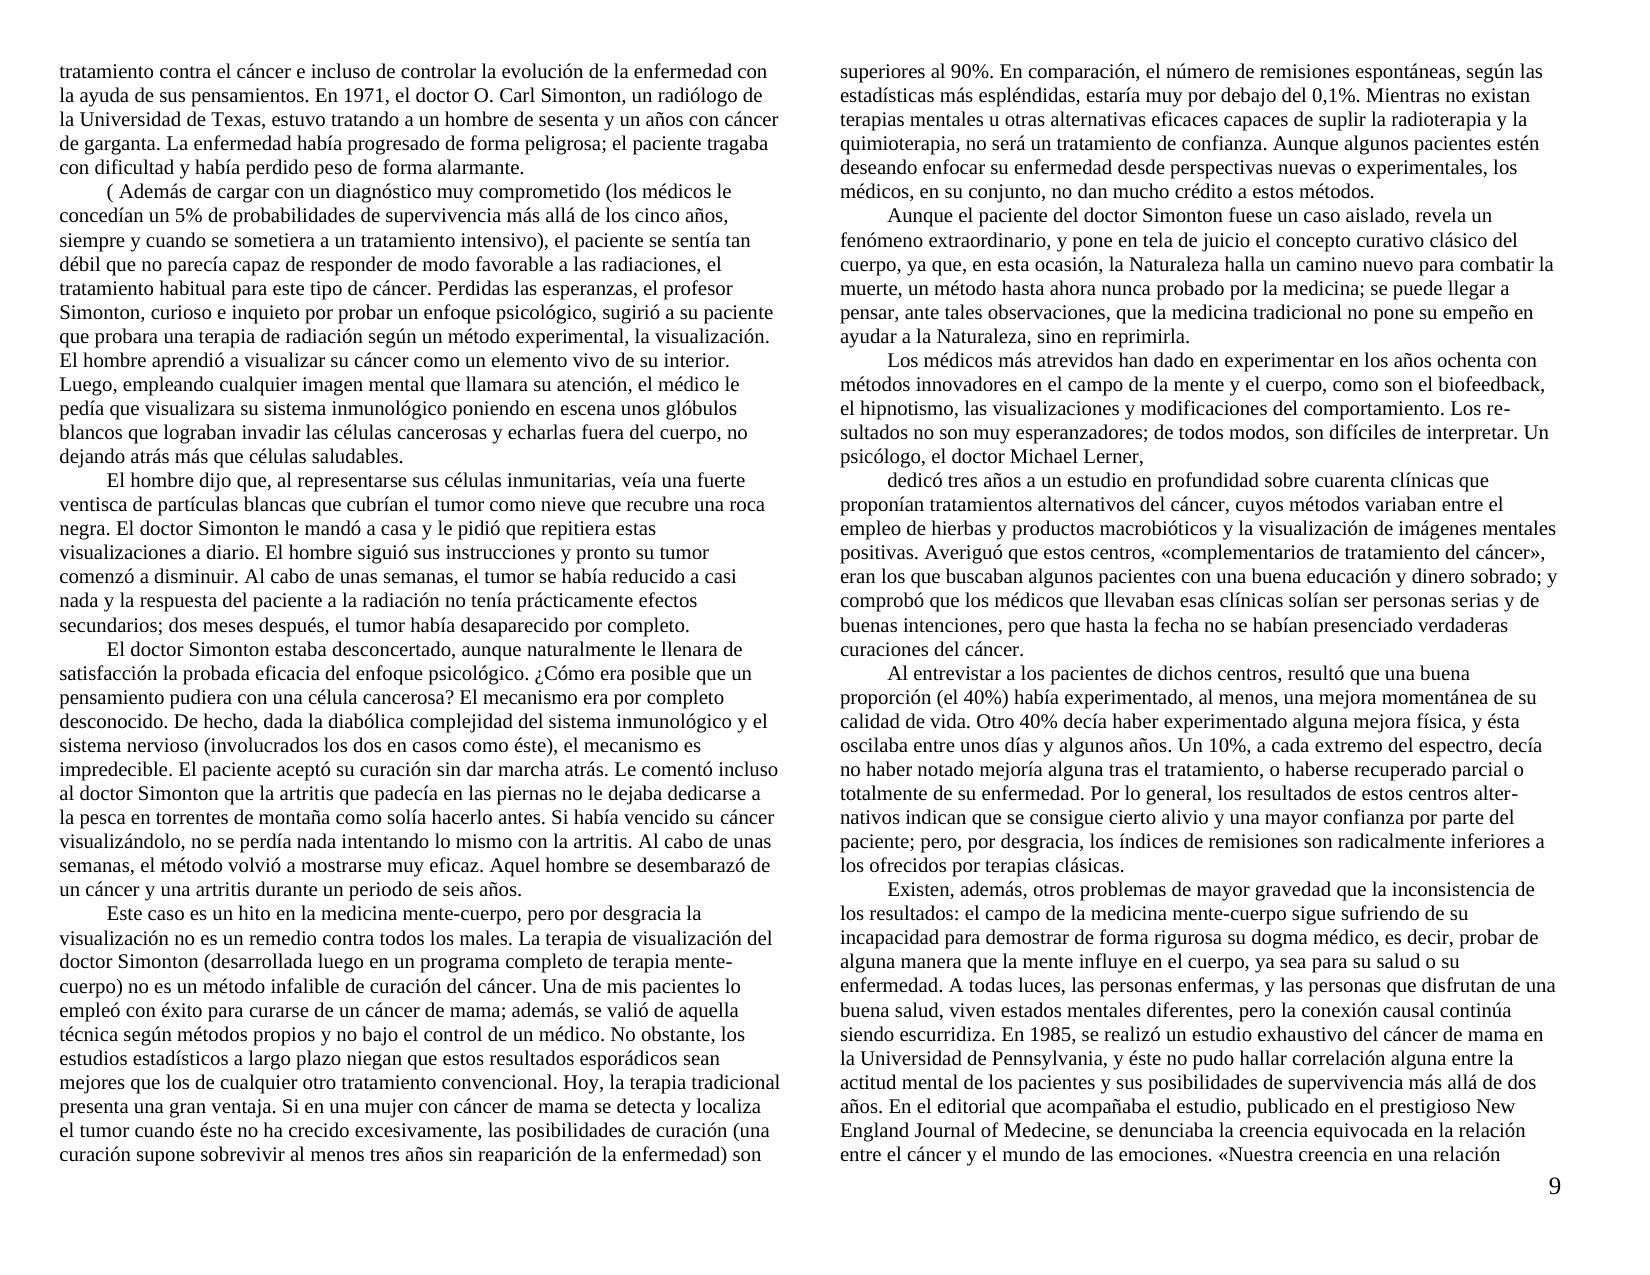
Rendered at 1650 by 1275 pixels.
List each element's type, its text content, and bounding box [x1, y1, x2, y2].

text Aunque el paciente del doctor Simonton fuese un caso ais­lado, revela un fenómeno extraordinario, y pone en tela de juicio el concepto curativo clásico del cuerpo, ya que, en esta ocasión, la Naturaleza halla un camino nuevo para combatir la muerte, un método hasta ahora nunca probado por la medici­na; se puede llegar a pensar, ante tales observaciones, que la medicina tradicional no pone su empeño en ayudar a la Na­turaleza, sino en reprimirla. [840, 203, 1561, 348]
text tratamiento contra el cáncer e incluso de controlar la evolución de la enfermedad con la ayuda de sus pensamientos. En 1971, el doctor O. Carl Simonton, un radiólogo de la Universidad de Texas, estuvo tratando a un hombre de sesenta y un años con cáncer de garganta. La enfermedad había pro­gresado de forma peligrosa; el paciente tragaba con dificultad y había perdido peso de forma alarmante. [59, 59, 781, 179]
text Este caso es un hito en la medicina mente-cuerpo, pero por desgracia la visualización no es un remedio contra todos los males. La terapia de visualización del doctor Simonton (desa­rrollada luego en un programa completo de terapia mente-cuerpo) no es un método infalible de curación del cáncer. Una de mis pacientes lo empleó con éxito para curarse de un cán­cer de mama; además, se valió de aquella técnica según méto­dos propios y no bajo el control de un médico. No obstante, los estudios estadísticos a largo plazo niegan que estos resulta­dos esporádicos sean mejores que los de cualquier otro trata­miento convencional. Hoy, la terapia tradicional presenta una gran ventaja. Si en una mujer con cáncer de mama se detecta y localiza el tumor cuando éste no ha crecido excesivamente, las posibilidades de curación (una curación supone sobrevivir al menos tres años sin reaparición de la enfermedad) son [59, 901, 781, 1166]
text su­periores al 90%. En comparación, el número de remisiones espontáneas, según las estadísticas más espléndidas, estaría muy por debajo del 0,1%. Mientras no existan terapias menta­les u otras alternativas eficaces capaces de suplir la radiotera­pia y la quimioterapia, no será un tratamiento de confianza. Aunque algunos pacientes estén deseando enfocar su enferme­dad desde perspectivas nuevas o experimentales, los médicos, en su conjunto, no dan mucho crédito a estos métodos. [840, 59, 1561, 203]
text Al entrevistar a los pacientes de dichos centros, resultó que una buena proporción (el 40%) había experimentado, al me­nos, una mejora momentánea de su calidad de vida. Otro 40% decía haber experimentado alguna mejora física, y ésta oscila­ba entre unos días y algunos años. Un 10%, a cada extremo del espectro, decía no haber notado mejoría alguna tras el trata­miento, o haberse recuperado parcial o totalmente de su en­fermedad. Por lo general, los resultados de estos centros alter­nativos indican que se consigue cierto alivio y una mayor confianza por parte del paciente; pero, por desgracia, los índi­ces de remisiones son radicalmente inferiores a los ofrecidos por terapias clásicas. [840, 661, 1561, 877]
text El hombre dijo que, al representarse sus células inmunitarias, veía una fuerte ventisca de partículas blancas que cubrían el tumor como nieve que recubre una roca negra. El doctor Si­monton le mandó a casa y le pidió que repitiera estas visualizaciones a diario. El hombre siguió sus instrucciones y pronto su tumor comenzó a disminuir. Al cabo de unas semanas, el tumor se había reducido a casi nada y la respuesta del pacien­te a la radiación no tenía prácticamente efectos secundarios; dos meses después, el tumor había desaparecido por completo. [59, 468, 781, 637]
text ( Además de cargar con un diagnóstico muy comprometido (los médicos le concedían un 5% de probabilidades de supervi­vencia más allá de los cinco años, siempre y cuando se some­tiera a un tratamiento intensivo), el paciente se sentía tan dé­bil que no parecía capaz de responder de modo favorable a las radiaciones, el tratamiento habitual para este tipo de cáncer. Perdidas las esperanzas, el profesor Simonton, curioso e in­quieto por probar un enfoque psicológico, sugirió a su pacien­te que probara una terapia de radiación según un método ex­perimental, la visualización. El hombre aprendió a visualizar su cáncer como un elemento vivo de su interior. Luego, em­pleando cualquier imagen mental que llamara su atención, el médico le pedía que visualizara su sistema inmunológico po­niendo en escena unos glóbulos blancos que lograban invadir las células cancerosas y echarlas fuera del cuerpo, no dejando atrás más que células saludables. [59, 179, 781, 468]
text El doctor Simonton estaba desconcertado, aunque natural­mente le llenara de satisfacción la probada eficacia del enfo­que psicológico. ¿Cómo era posible que un pensamiento pu­diera con una célula cancerosa? El mecanismo era por completo desconocido. De hecho, dada la diabólica compleji­dad del sistema inmunológico y el sistema nervioso (involucra­dos los dos en casos como éste), el mecanismo es impredecible. El paciente aceptó su curación sin dar marcha atrás. Le comentó incluso al doctor Simonton que la artritis que pade­cía en las piernas no le dejaba dedicarse a la pesca en torren­tes de montaña como solía hacerlo antes. Si había vencido su cáncer visualizándolo, no se perdía nada intentando lo mismo con la artritis. Al cabo de unas semanas, el método volvió a mostrarse muy eficaz. Aquel hombre se desembarazó de un cáncer y una artritis durante un periodo de seis años. [59, 637, 781, 901]
text dedicó tres años a un estudio en profundidad sobre cuarenta clínicas que proponían tratamientos alternativos del cáncer, cuyos métodos variaban entre el empleo de hierbas y produc­tos macrobióticos y la visualización de imágenes mentales po­sitivas. Averiguó que estos centros, «complementarios de tra­tamiento del cáncer», eran los que buscaban algunos pacientes con una buena educación y dinero sobrado; y comprobó que los médicos que llevaban esas clínicas solían ser personas se­rias y de buenas intenciones, pero que hasta la fecha no se habían presenciado verdaderas curaciones del cáncer. [840, 468, 1561, 661]
text Los médicos más atrevidos han dado en experimentar en los años ochenta con métodos innovadores en el campo de la mente y el cuerpo, como son el biofeedback, el hipnotismo, las visualizaciones y modificaciones del comportamiento. Los re­sultados no son muy esperanzadores; de todos modos, son di­fíciles de interpretar. Un psicólogo, el doctor Michael Lerner, [840, 348, 1561, 468]
text Existen, además, otros problemas de mayor gravedad que la inconsistencia de los resultados: el campo de la medicina mente-cuerpo sigue sufriendo de su incapacidad para demos­trar de forma rigurosa su dogma médico, es decir, probar de alguna manera que la mente influye en el cuerpo, ya sea para su salud o su enfermedad. A todas luces, las personas enfer­mas, y las personas que disfrutan de una buena salud, viven estados mentales diferentes, pero la conexión causal continúa siendo escurridiza. En 1985, se realizó un estudio exhaustivo del cáncer de mama en la Universidad de Pennsylvania, y éste no pudo hallar correlación alguna entre la actitud mental de los pacientes y sus posibilidades de supervivencia más allá de dos años. En el editorial que acompañaba el estudio, publica­do en el prestigioso New England Journal of Medecine, se de­nunciaba la creencia equivocada en la relación entre el cáncer y el mundo de las emociones. «Nuestra creencia en una rela­ción [840, 877, 1561, 1166]
